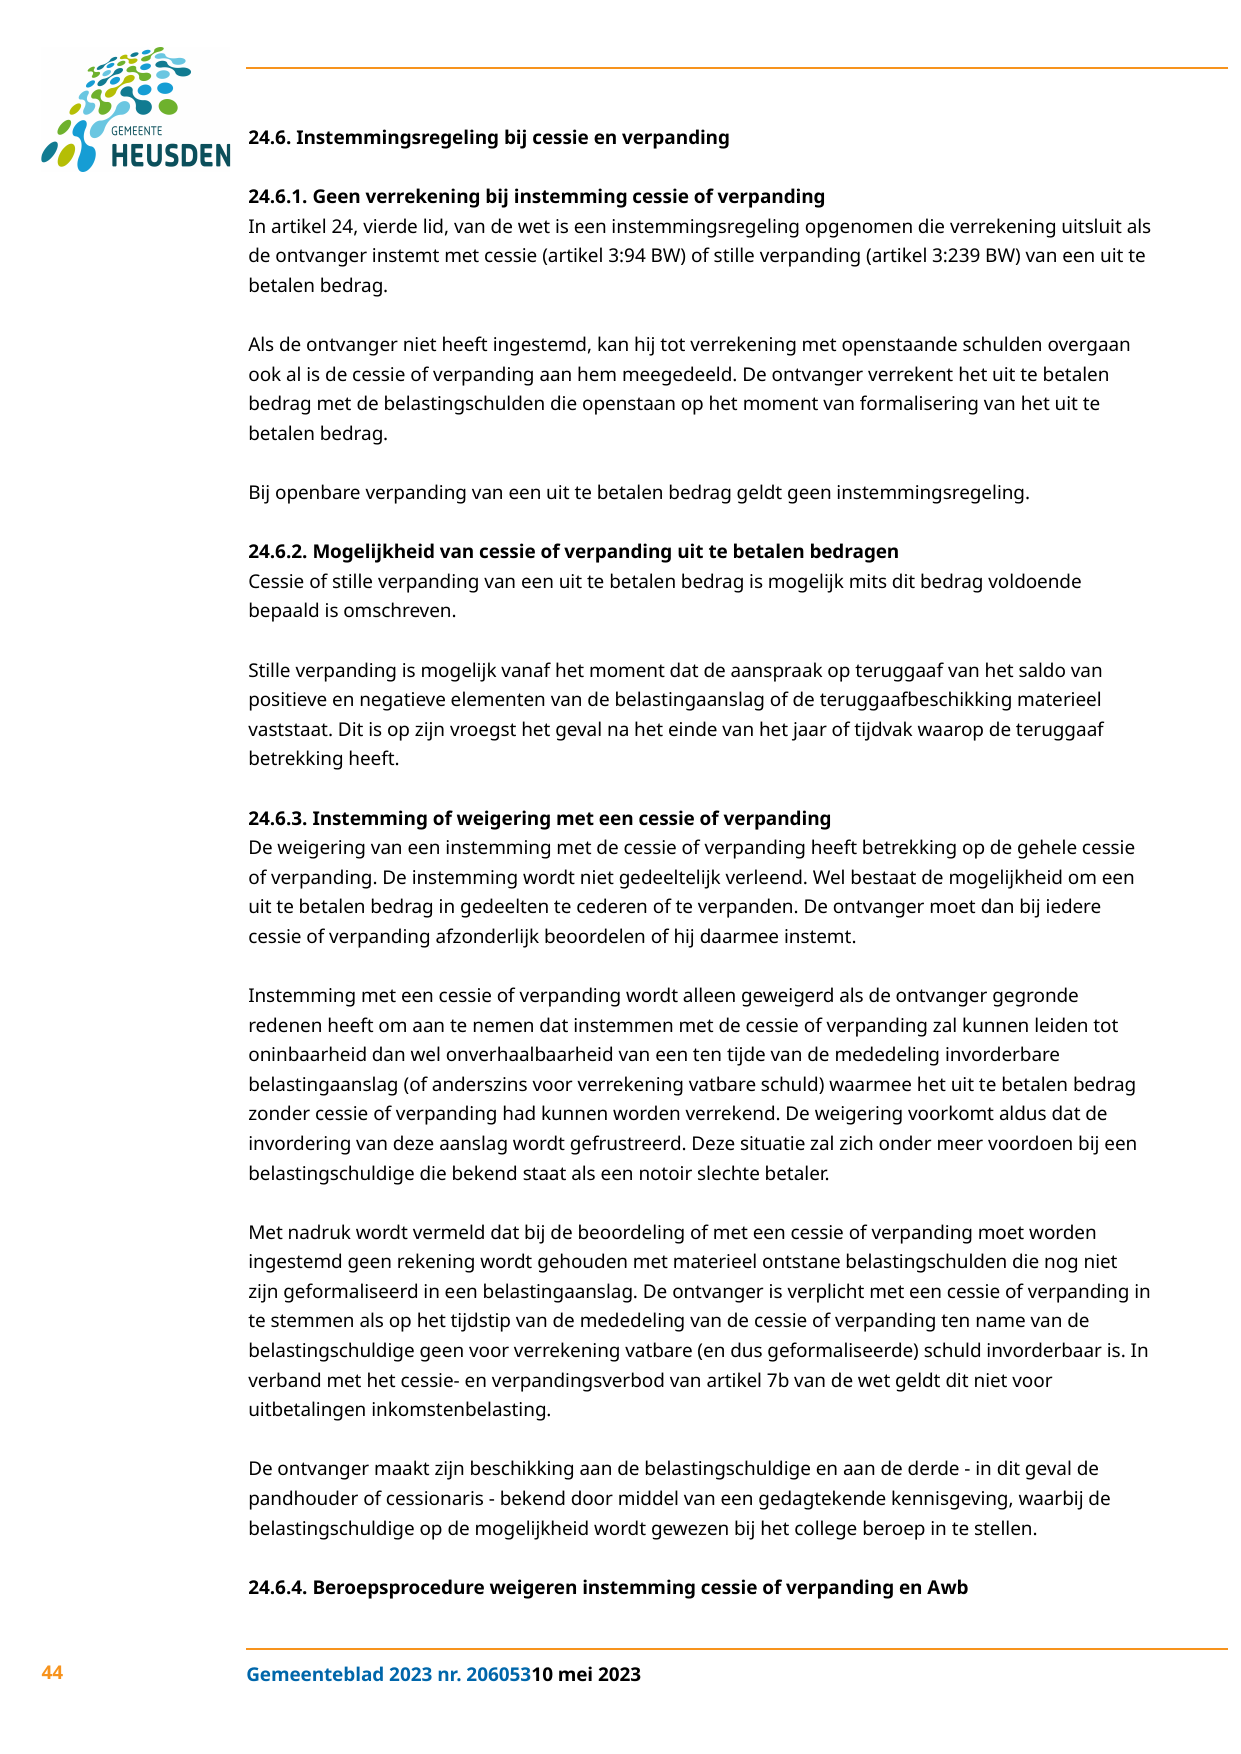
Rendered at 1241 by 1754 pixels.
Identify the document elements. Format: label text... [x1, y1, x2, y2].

text 24.6.2. Mogelijkheid van cessie of verpanding uit te betalen bedragen [248, 538, 1152, 564]
text Met nadruk wordt vermeld dat bij de beoordeling of met een cessie of verpanding moet worden ingestemd geen rekening wordt gehouden met materieel ontstane belastingschulden die nog niet zijn geformaliseerd in een belastingaanslag. De ontvanger is verplicht met een cessie of verpanding in te stemmen als op het tijdstip van de mededeling van de cessie of verpanding ten name van de belastingschuldige geen voor verrekening vatbare (en dus geformaliseerde) schuld invorderbaar is. In verband met het cessie- en verpandingsverbod van artikel 7b van de wet geldt dit niet voor uitbetalingen inkomstenbelasting. [248, 1219, 1152, 1422]
text 24.6.1. Geen verrekening bij instemming cessie of verpanding [248, 183, 1152, 209]
text 24.6.3. Instemming of weigering met een cessie of verpanding [248, 805, 1152, 831]
text Bij openbare verpanding van een uit te betalen bedrag geldt geen instemmingsregeling. [248, 479, 1152, 505]
text De weigering van een instemming met de cessie of verpanding heeft betrekking op de gehele cessie of verpanding. De instemming wordt niet gedeeltelijk verleend. Wel bestaat de mogelijkheid om een uit te betalen bedrag in gedeelten te cederen of te verpanden. De ontvanger moet dan bij iedere cessie of verpanding afzonderlijk beoordelen of hij daarmee instemt. [248, 834, 1152, 949]
text De ontvanger maakt zijn beschikking aan de belastingschuldige en aan de derde - in dit geval de pandhouder of cessionaris - bekend door middel van een gedagtekende kennisgeving, waarbij de belastingschuldige op de mogelijkheid wordt gewezen bij het college beroep in te stellen. [248, 1456, 1152, 1541]
text Stille verpanding is mogelijk vanaf het moment dat de aanspraak op teruggaaf van het saldo van positieve en negatieve elementen van de belastingaanslag of de teruggaafbeschikking materieel vaststaat. Dit is op zijn vroegst het geval na het einde van het jaar of tijdvak waarop de teruggaaf betrekking heeft. [248, 657, 1152, 771]
text In artikel 24, vierde lid, van de wet is een instemmingsregeling opgenomen die verrekening uitsluit als de ontvanger instemt met cessie (artikel 3:94 BW) of stille verpanding (artikel 3:239 BW) van een uit te betalen bedrag. [248, 213, 1152, 298]
text 24.6. Instemmingsregeling bij cessie en verpanding [248, 124, 1152, 150]
text Instemming met een cessie of verpanding wordt alleen geweigerd als de ontvanger gegronde redenen heeft om aan te nemen dat instemmen met de cessie of verpanding zal kunnen leiden tot oninbaarheid dan wel onverhaalbaarheid van een ten tijde van de mededeling invorderbare belastingaanslag (of anderszins voor verrekening vatbare schuld) waarmee het uit te betalen bedrag zonder cessie of verpanding had kunnen worden verrekend. De weigering voorkomt aldus dat de invordering van deze aanslag wordt gefrustreerd. Deze situatie zal zich onder meer voordoen bij een belastingschuldige die bekend staat als een notoir slechte betaler. [248, 982, 1152, 1186]
text 24.6.4. Beroepsprocedure weigeren instemming cessie of verpanding en Awb [248, 1574, 1152, 1600]
text Als de ontvanger niet heeft ingestemd, kan hij tot verrekening met openstaande schulden overgaan ook al is de cessie of verpanding aan hem meegedeeld. De ontvanger verrekent het uit te betalen bedrag met de belastingschulden die openstaan op het moment van formalisering van het uit te betalen bedrag. [248, 331, 1152, 446]
picture [41, 47, 231, 172]
text Cessie of stille verpanding van een uit te betalen bedrag is mogelijk mits dit bedrag voldoende bepaald is omschreven. [248, 568, 1152, 623]
